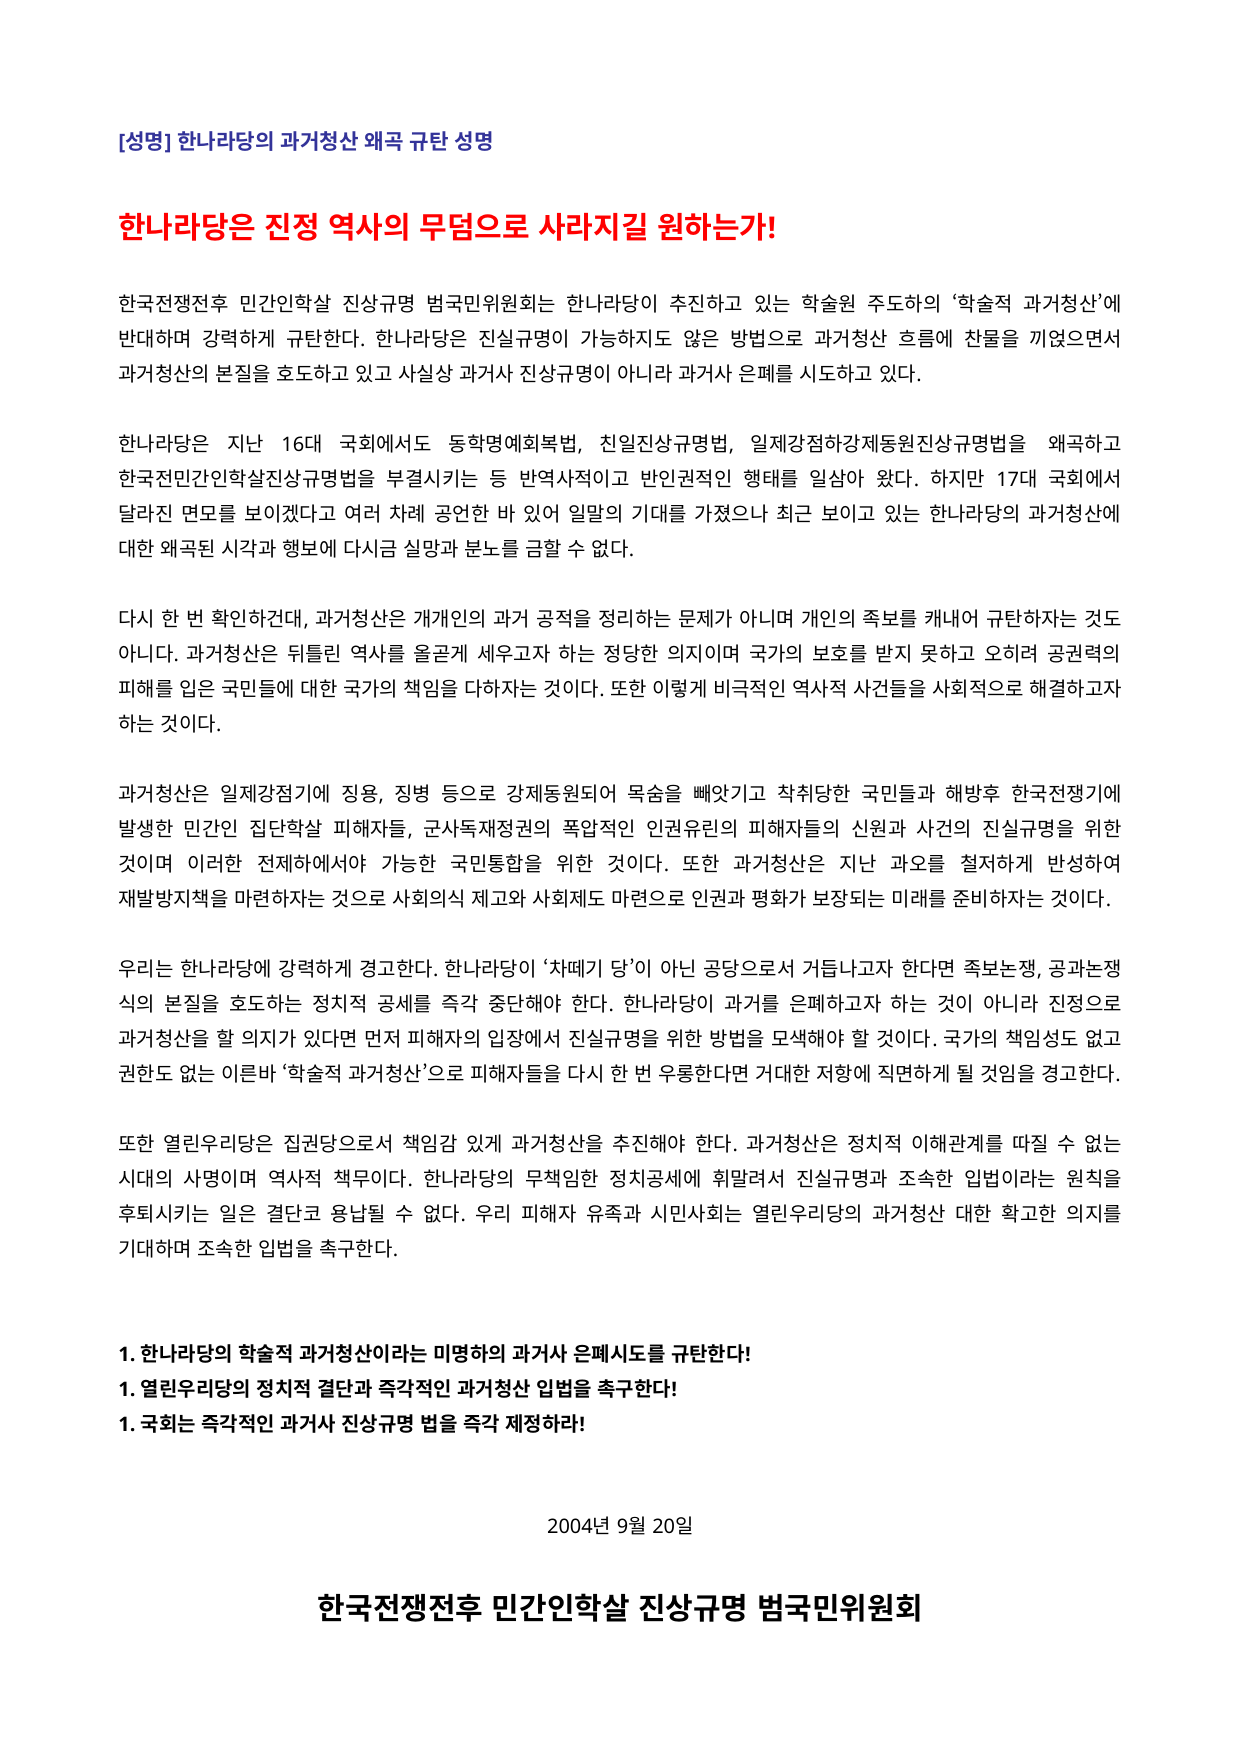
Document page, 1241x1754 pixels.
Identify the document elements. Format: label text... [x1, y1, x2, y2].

text 우리는 한나라당에 강력하게 경고한다. 한나라당이 ‘차떼기 당’이 아닌 공당으로서 거듭나고자 한다면 족보논쟁, 공과논쟁 식의 본질을 호도하는 정치적 공세를 즉각 중단해야 한다. 한나라당이 과거를 은폐하고자 하는 것이 아니라 진정으로 과거청산을 할 의지가 있다면 먼저 피해자의 입장에서 진실규명을 위한 방법을 모색해야 할 것이다. 국가의 책임성도 없고 권한도 없는 이른바 ‘학술적 과거청산’으로 피해자들을 다시 한 번 우롱한다면 거대한 저항에 직면하게 될 것임을 경고한다. [118, 947, 1122, 1087]
text 2004년 9월 20일 [118, 1504, 1122, 1539]
text 1. 국회는 즉각적인 과거사 진상규명 법을 즉각 제정하라! [118, 1402, 1122, 1437]
text 한나라당은 진정 역사의 무덤으로 사라지길 원하는가! [118, 193, 1122, 247]
text 한국전쟁전후 민간인학살 진상규명 범국민위원회는 한나라당이 추진하고 있는 학술원 주도하의 ‘학술적 과거청산’에 반대하며 강력하게 규탄한다. 한나라당은 진실규명이 가능하지도 않은 방법으로 과거청산 흐름에 찬물을 끼얹으면서 과거청산의 본질을 호도하고 있고 사실상 과거사 진상규명이 아니라 과거사 은폐를 시도하고 있다. [118, 282, 1122, 387]
text 과거청산은 일제강점기에 징용, 징병 등으로 강제동원되어 목숨을 빼앗기고 착취당한 국민들과 해방후 한국전쟁기에 발생한 민간인 집단학살 피해자들, 군사독재정권의 폭압적인 인권유린의 피해자들의 신원과 사건의 진실규명을 위한 것이며 이러한 전제하에서야 가능한 국민통합을 위한 것이다. 또한 과거청산은 지난 과오를 철저하게 반성하여 재발방지책을 마련하자는 것으로 사회의식 제고와 사회제도 마련으로 인권과 평화가 보장되는 미래를 준비하자는 것이다. [118, 772, 1122, 912]
text 한국전쟁전후 민간인학살 진상규명 범국민위원회 [118, 1574, 1122, 1628]
text 다시 한 번 확인하건대, 과거청산은 개개인의 과거 공적을 정리하는 문제가 아니며 개인의 족보를 캐내어 규탄하자는 것도 아니다. 과거청산은 뒤틀린 역사를 올곧게 세우고자 하는 정당한 의지이며 국가의 보호를 받지 못하고 오히려 공권력의 피해를 입은 국민들에 대한 국가의 책임을 다하자는 것이다. 또한 이렇게 비극적인 역사적 사건들을 사회적으로 해결하고자 하는 것이다. [118, 597, 1122, 737]
text [성명] 한나라당의 과거청산 왜곡 규탄 성명 [118, 118, 1122, 156]
text 1. 열린우리당의 정치적 결단과 즉각적인 과거청산 입법을 촉구한다! [118, 1367, 1122, 1402]
text 한나라당은 지난 16대 국회에서도 동학명예회복법, 친일진상규명법, 일제강점하강제동원진상규명법을 왜곡하고 한국전민간인학살진상규명법을 부결시키는 등 반역사적이고 반인권적인 행태를 일삼아 왔다. 하지만 17대 국회에서 달라진 면모를 보이겠다고 여러 차례 공언한 바 있어 일말의 기대를 가졌으나 최근 보이고 있는 한나라당의 과거청산에 대한 왜곡된 시각과 행보에 다시금 실망과 분노를 금할 수 없다. [118, 422, 1122, 562]
text 1. 한나라당의 학술적 과거청산이라는 미명하의 과거사 은폐시도를 규탄한다! [118, 1332, 1122, 1367]
text 또한 열린우리당은 집권당으로서 책임감 있게 과거청산을 추진해야 한다. 과거청산은 정치적 이해관계를 따질 수 없는 시대의 사명이며 역사적 책무이다. 한나라당의 무책임한 정치공세에 휘말려서 진실규명과 조속한 입법이라는 원칙을 후퇴시키는 일은 결단코 용납될 수 없다. 우리 피해자 유족과 시민사회는 열린우리당의 과거청산 대한 확고한 의지를 기대하며 조속한 입법을 촉구한다. [118, 1122, 1122, 1262]
